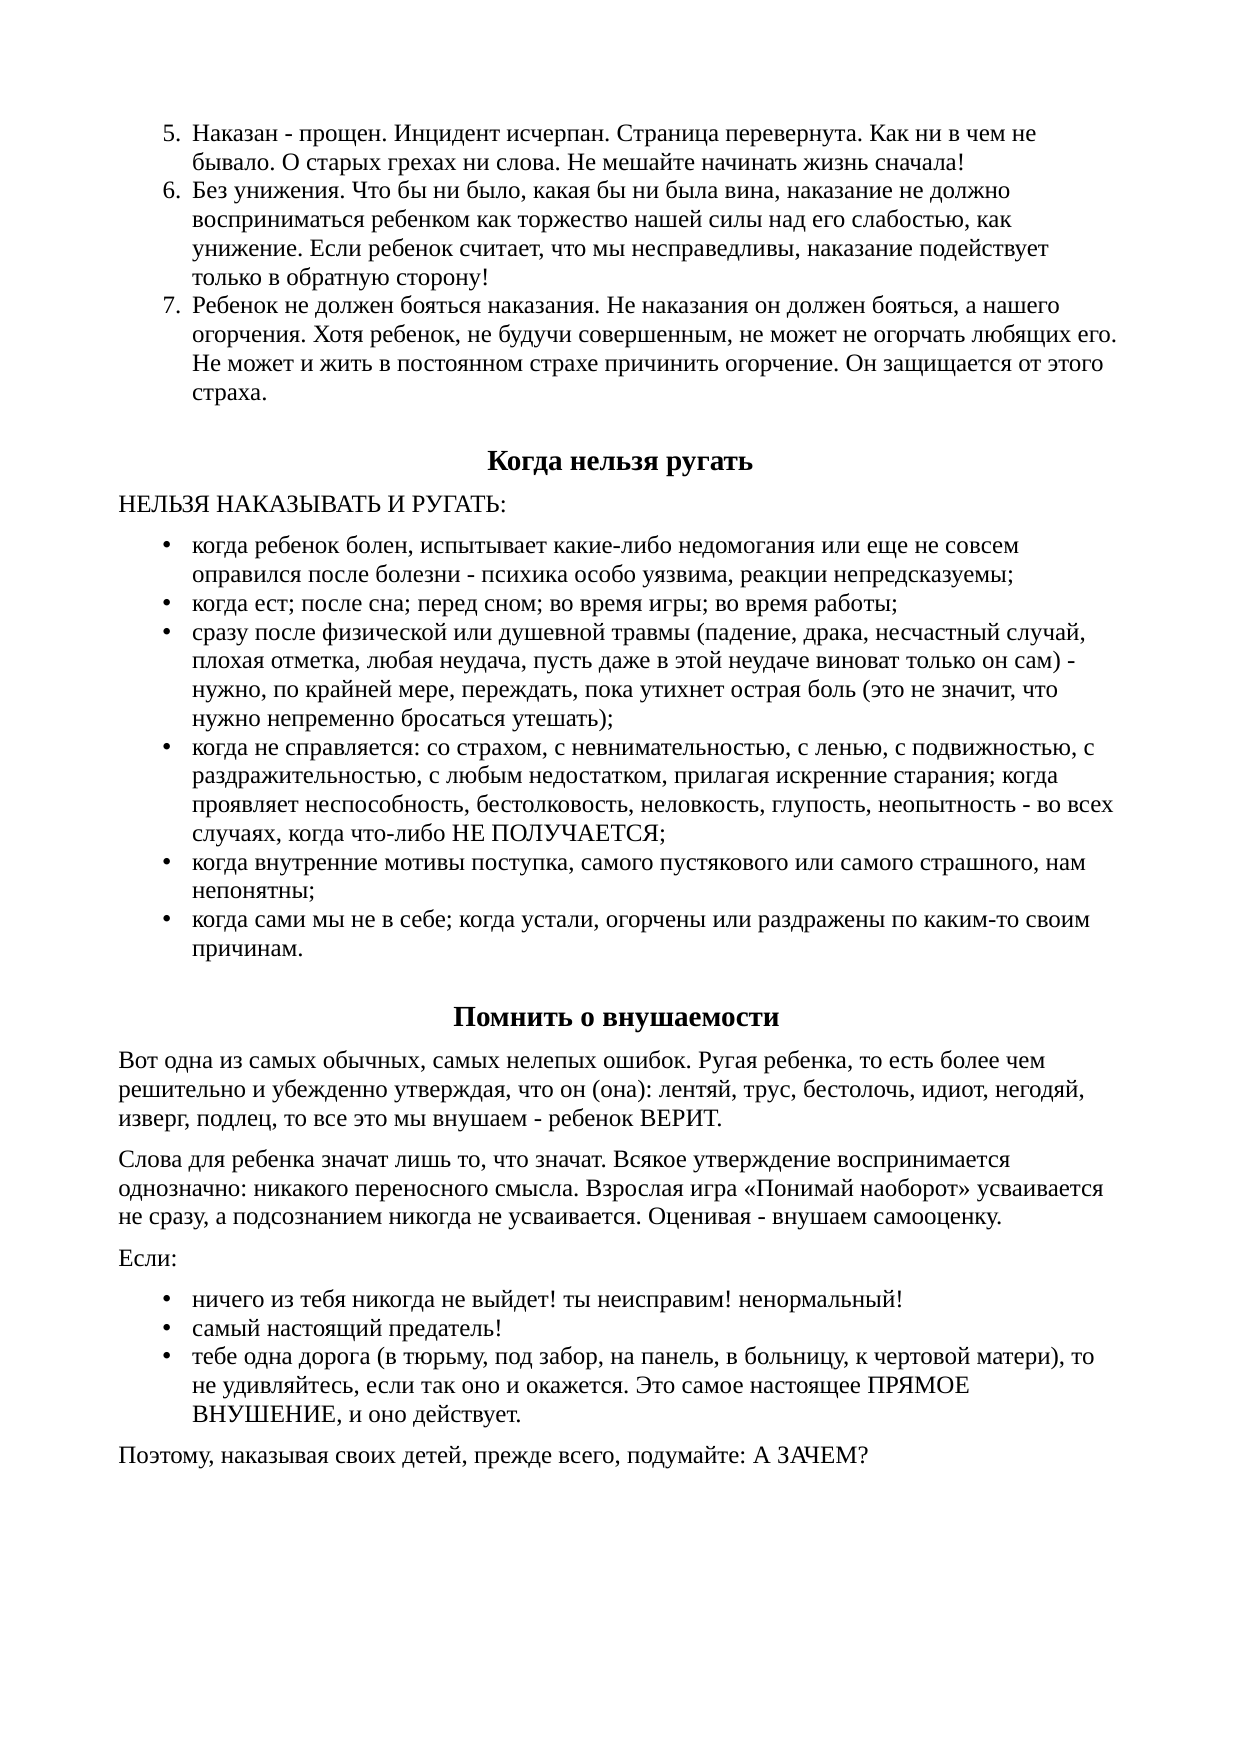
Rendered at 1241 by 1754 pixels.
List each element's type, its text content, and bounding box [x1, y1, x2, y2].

subtitle Помнить о внушаемости [118, 999, 1122, 1033]
list Наказан - прощен. Инцидент исчерпан. Страница перевернута. Как ни в чем не бывало. О старых грехах ни слова. Не мешайте начи­нать жизнь сначала! [162, 118, 1122, 176]
list сразу после физической или душевной травмы (падение, драка, несчастный случай, плохая отметка, любая неудача, пусть даже в этой неудаче виноват только он сам) - нужно, по крайней мере, пе­реждать, пока утихнет острая боль (это не значит, что нужно не­пременно бросаться утешать); [162, 617, 1122, 732]
list Без унижения. Что бы ни было, какая бы ни была вина, наказание не должно восприниматься ребенком как торжество нашей силы над его слабостью, как унижение. Если ребенок считает, что мы неспра­ведливы, наказание подействует только в обратную сторону! [162, 176, 1122, 291]
list Ребенок не должен бояться наказания. Не наказания он должен бояться, а нашего огорчения. Хотя ребенок, не будучи совершенным, не может не огорчать любящих его. Не может и жить в постоянном страхе причинить огорчение. Он защищается от этого страха. [162, 291, 1122, 406]
list ничего из тебя никогда не выйдет! ты неисправим! ненормальный! [162, 1284, 1122, 1313]
list тебе одна дорога (в тюрьму, под забор, на панель, в больницу, к чертовой матери), то не удивляйтесь, если так оно и окажется. Это самое настоящее ПРЯМОЕ ВНУШЕНИЕ, и оно действует. [162, 1341, 1122, 1428]
list когда ест; после сна; перед сном; во время игры; во время рабо­ты; [162, 588, 1122, 617]
text НЕЛЬЗЯ НАКАЗЫВАТЬ И РУГАТЬ: [118, 489, 1122, 518]
text Если: [118, 1243, 1122, 1271]
text Слова для ре­бенка значат лишь то, что значат. Всякое утверждение воспринимает­ся однозначно: никакого переносного смысла. Взрослая игра «Пони­май наоборот» усваивается не сразу, а подсознанием никогда не ус­ваивается. Оценивая - внушаем самооценку. [118, 1144, 1122, 1230]
list когда сами мы не в себе; когда устали, огорчены или раздражены по каким-то своим причинам. [162, 904, 1122, 962]
text Вот одна из самых обычных, самых нелепых ошибок. Ругая ребенка, то есть более чем решительно и убежденно утверждая, что он (она): лентяй, трус, бестолочь, идиот, негодяй, изверг, подлец, то все это мы внушаем - ребенок ВЕРИТ. [118, 1045, 1122, 1131]
list когда внутренние мотивы поступка, самого пустякового или са­мого страшного, нам непонятны; [162, 847, 1122, 904]
list когда ребенок болен, испытывает какие-либо недомогания или еще не со­всем оправился после болезни - психика особо уязвима, реакции не­предсказуемы; [162, 530, 1122, 588]
list самый настоящий предатель! [162, 1313, 1122, 1341]
list когда не справляется: со страхом, с невнимательностью, с ле­нью, с подвижностью, с раздражительностью, с любым недостат­ком, прилагая искренние старания; когда проявляет неспособность, бестолковость, неловкость, глупость, неопытность - во всех случаях, когда что-либо НЕ ПОЛУЧАЕТСЯ; [162, 732, 1122, 847]
subtitle Когда нельзя ругать [118, 443, 1122, 477]
text Поэтому, наказывая своих детей, прежде всего, подумайте: А ЗАЧЕМ? [118, 1440, 1122, 1469]
